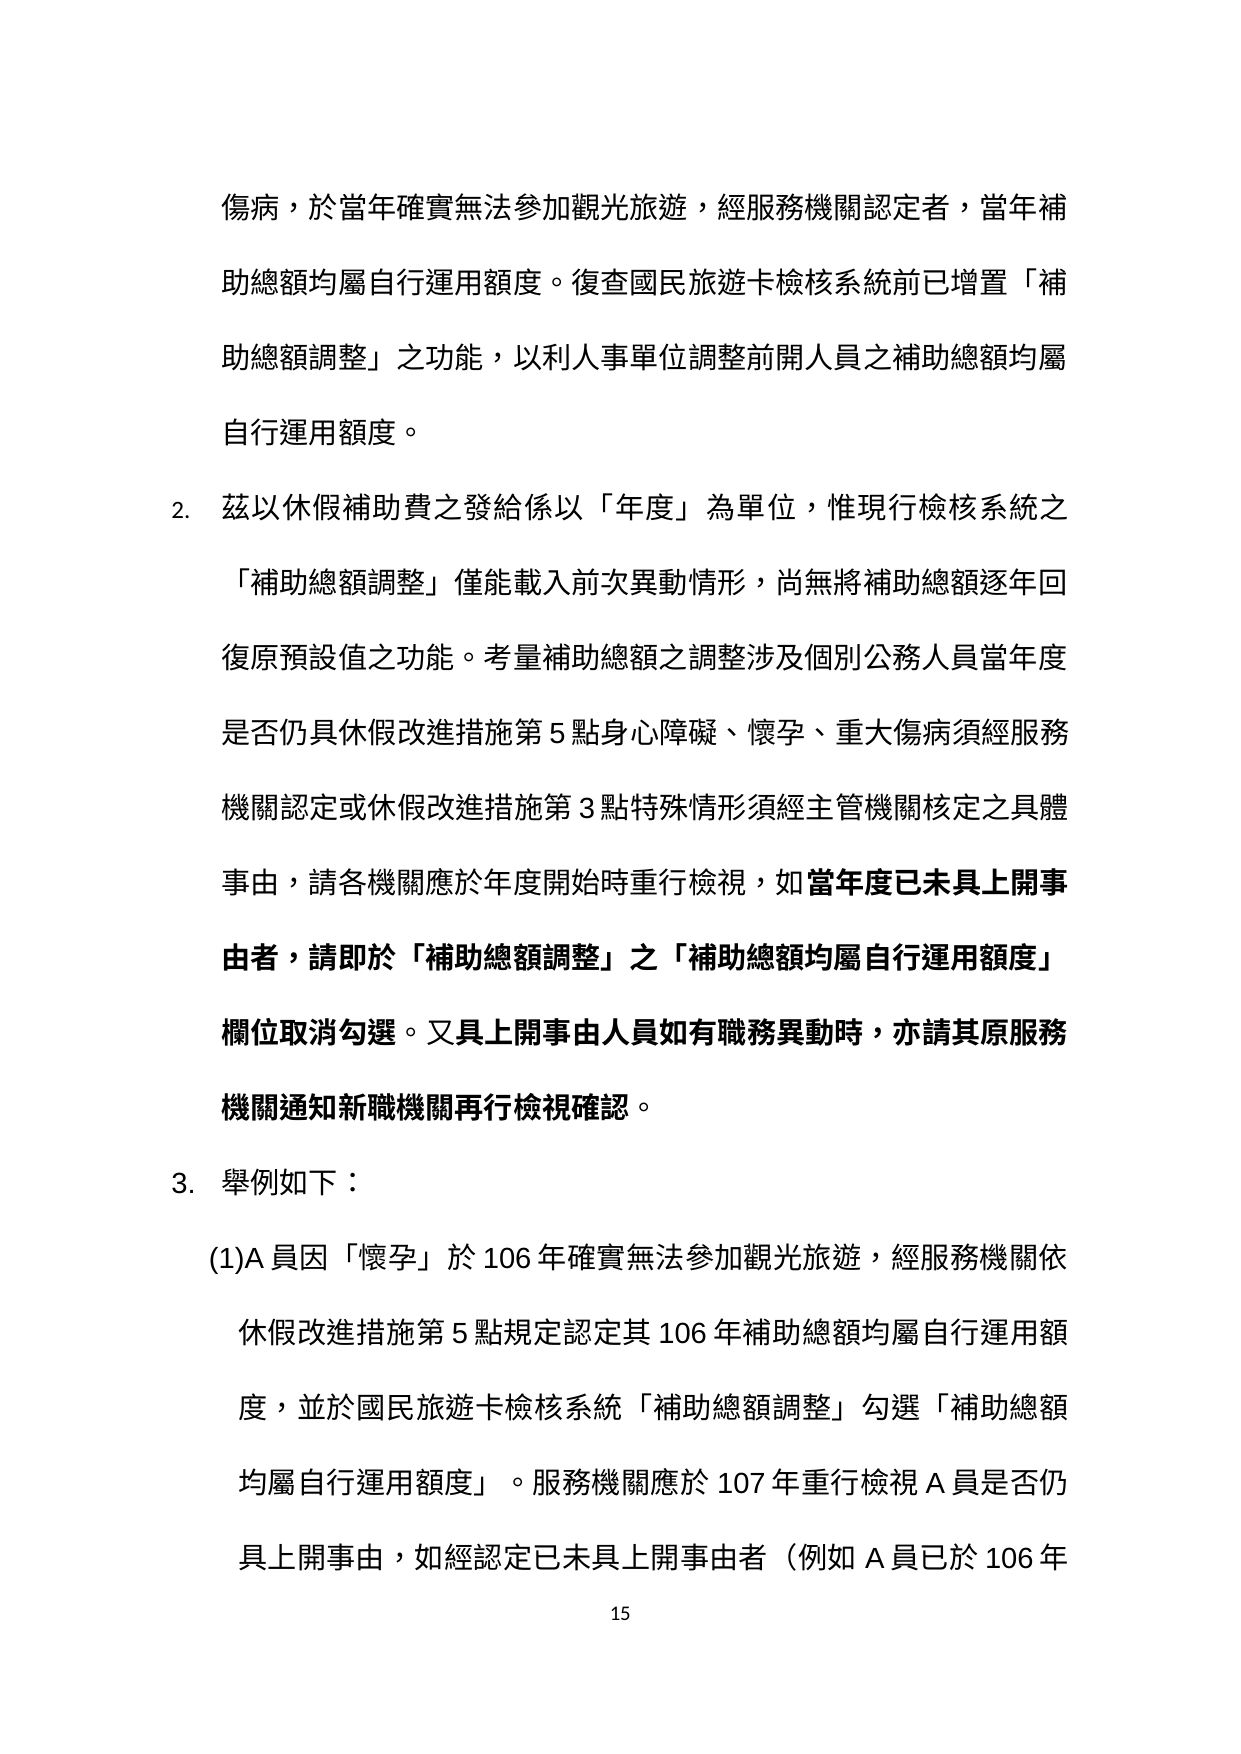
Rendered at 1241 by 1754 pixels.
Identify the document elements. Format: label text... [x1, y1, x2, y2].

list 傷病，於當年確實無法參加觀光旅遊，經服務機關認定者，當年補助總額均屬自行運用額度。復查國民旅遊卡檢核系統前已增置「補助總額調整」之功能，以利人事單位調整前開人員之補助總額均屬自行運用額度。 [171, 162, 1069, 462]
list 舉例如下： [171, 1137, 1069, 1212]
list 茲以休假補助費之發給係以「年度」為單位，惟現行檢核系統之「補助總額調整」僅能載入前次異動情形，尚無將補助總額逐年回復原預設值之功能。考量補助總額之調整涉及個別公務人員當年度是否仍具休假改進措施第5點身心障礙、懷孕、重大傷病須經服務機關認定或休假改進措施第3點特殊情形須經主管機關核定之具體事由，請各機關應於年度開始時重行檢視，如當年度已未具上開事由者，請即於「補助總額調整」之「補助總額均屬自行運用額度」欄位取消勾選。又具上開事由人員如有職務異動時，亦請其原服務機關通知新職機關再行檢視確認。 [171, 462, 1069, 1137]
text (1)A員因「懷孕」於106年確實無法參加觀光旅遊，經服務機關依休假改進措施第5點規定認定其106年補助總額均屬自行運用額度，並於國民旅遊卡檢核系統「補助總額調整」勾選「補助總額均屬自行運用額度」。服務機關應於107年重行檢視A員是否仍具上開事由，如經認定已未具上開事由者（例如A員已於106年 [209, 1212, 1069, 1587]
